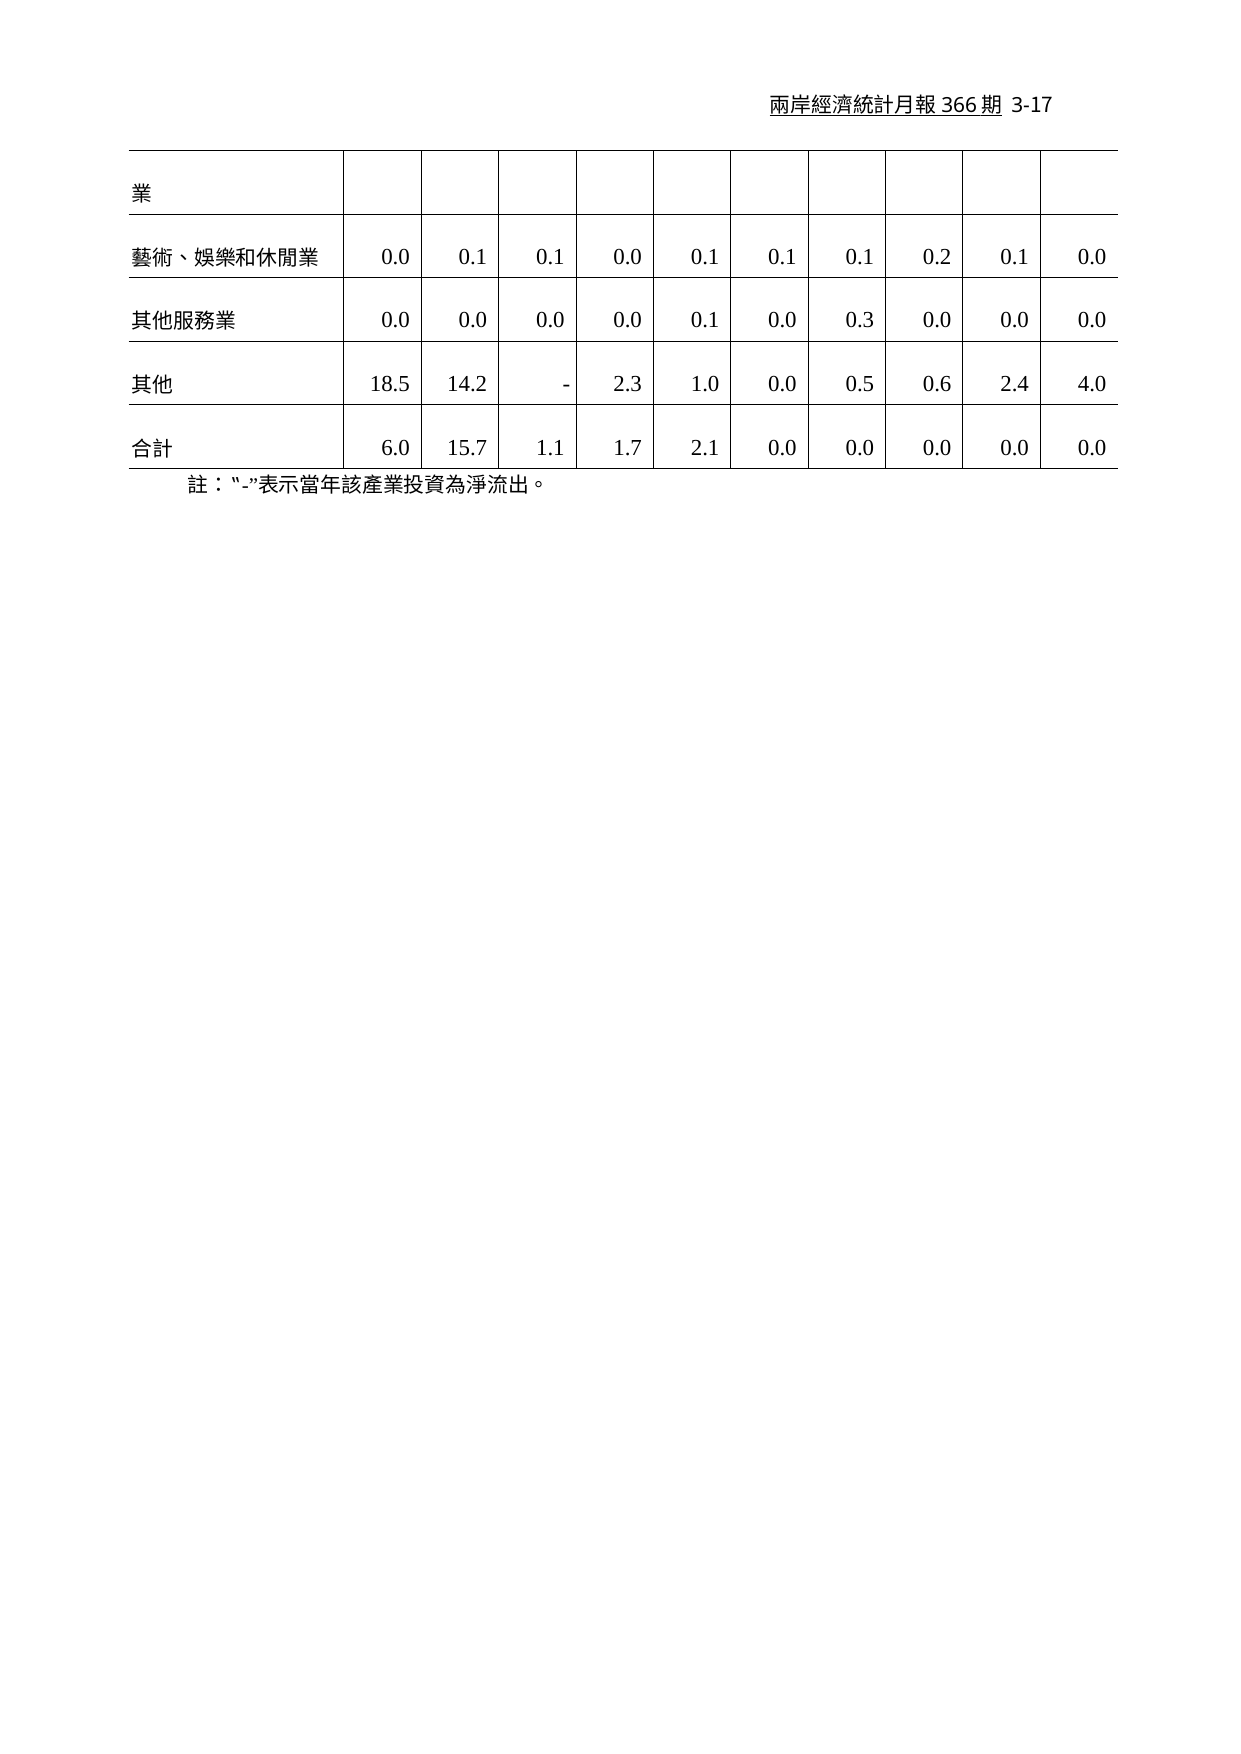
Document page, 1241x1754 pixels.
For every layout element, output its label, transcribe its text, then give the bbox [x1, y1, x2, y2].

table_cell 0.0 [731, 278, 808, 341]
table_cell 0.1 [654, 215, 730, 277]
table_cell 0.0 [731, 342, 808, 404]
table_cell 0.0 [1041, 405, 1118, 468]
table_cell [577, 151, 653, 213]
table_cell - [963, 151, 1040, 213]
table_cell [499, 151, 576, 213]
table_cell 18.5 [344, 342, 421, 404]
table_cell 合計 [129, 405, 343, 468]
table_cell 0.0 [577, 278, 653, 341]
table_cell - [499, 342, 576, 404]
table_cell [344, 151, 421, 213]
table_cell 14.2 [422, 342, 498, 404]
table_cell - [809, 151, 885, 213]
table_cell 0.0 [422, 278, 498, 341]
table_cell 0.1 [654, 278, 730, 341]
table_cell [422, 151, 498, 213]
table_cell 0.1 [422, 215, 498, 277]
table_cell 15.7 [422, 405, 498, 468]
table_cell 0.0 [1041, 278, 1118, 341]
table_cell [1041, 151, 1118, 213]
table_cell 0.2 [886, 215, 962, 277]
table_cell [654, 151, 730, 213]
table_cell 0.0 [499, 278, 576, 341]
table_cell 0.0 [731, 405, 808, 468]
table_cell 其他服務業 [129, 278, 343, 341]
table_cell 藝術、娛樂和休閒業 [129, 215, 343, 277]
table_cell 4.0 [1041, 342, 1118, 404]
table_cell 6.0 [344, 405, 421, 468]
table_cell 0.0 [344, 278, 421, 341]
table_cell 2.4 [963, 342, 1040, 404]
table_cell 2.1 [654, 405, 730, 468]
table_cell 0.6 [886, 342, 962, 404]
table_cell 2.3 [577, 342, 653, 404]
table_cell 0.0 [577, 215, 653, 277]
table_cell 0.1 [809, 215, 885, 277]
table_cell 0.3 [809, 278, 885, 341]
table_cell 0.0 [1041, 215, 1118, 277]
table_cell 0.0 [886, 405, 962, 468]
table_cell 0.1 [499, 215, 576, 277]
table_cell 其他 [129, 342, 343, 404]
table_cell [886, 151, 962, 213]
table_cell 業 [129, 151, 343, 213]
table_cell 0.0 [963, 278, 1040, 341]
table_cell 0.0 [344, 215, 421, 277]
text 註：‟-”表示當年該產業投資為淨流出。 [187, 469, 1053, 499]
table_cell [731, 151, 808, 213]
table_cell 0.5 [809, 342, 885, 404]
table_cell 0.1 [731, 215, 808, 277]
table_cell 1.1 [499, 405, 576, 468]
table_cell 1.7 [577, 405, 653, 468]
table_cell 0.0 [886, 278, 962, 341]
table_cell 1.0 [654, 342, 730, 404]
table_cell 0.0 [809, 405, 885, 468]
table_cell 0.1 [963, 215, 1040, 277]
table_cell 0.0 [963, 405, 1040, 468]
